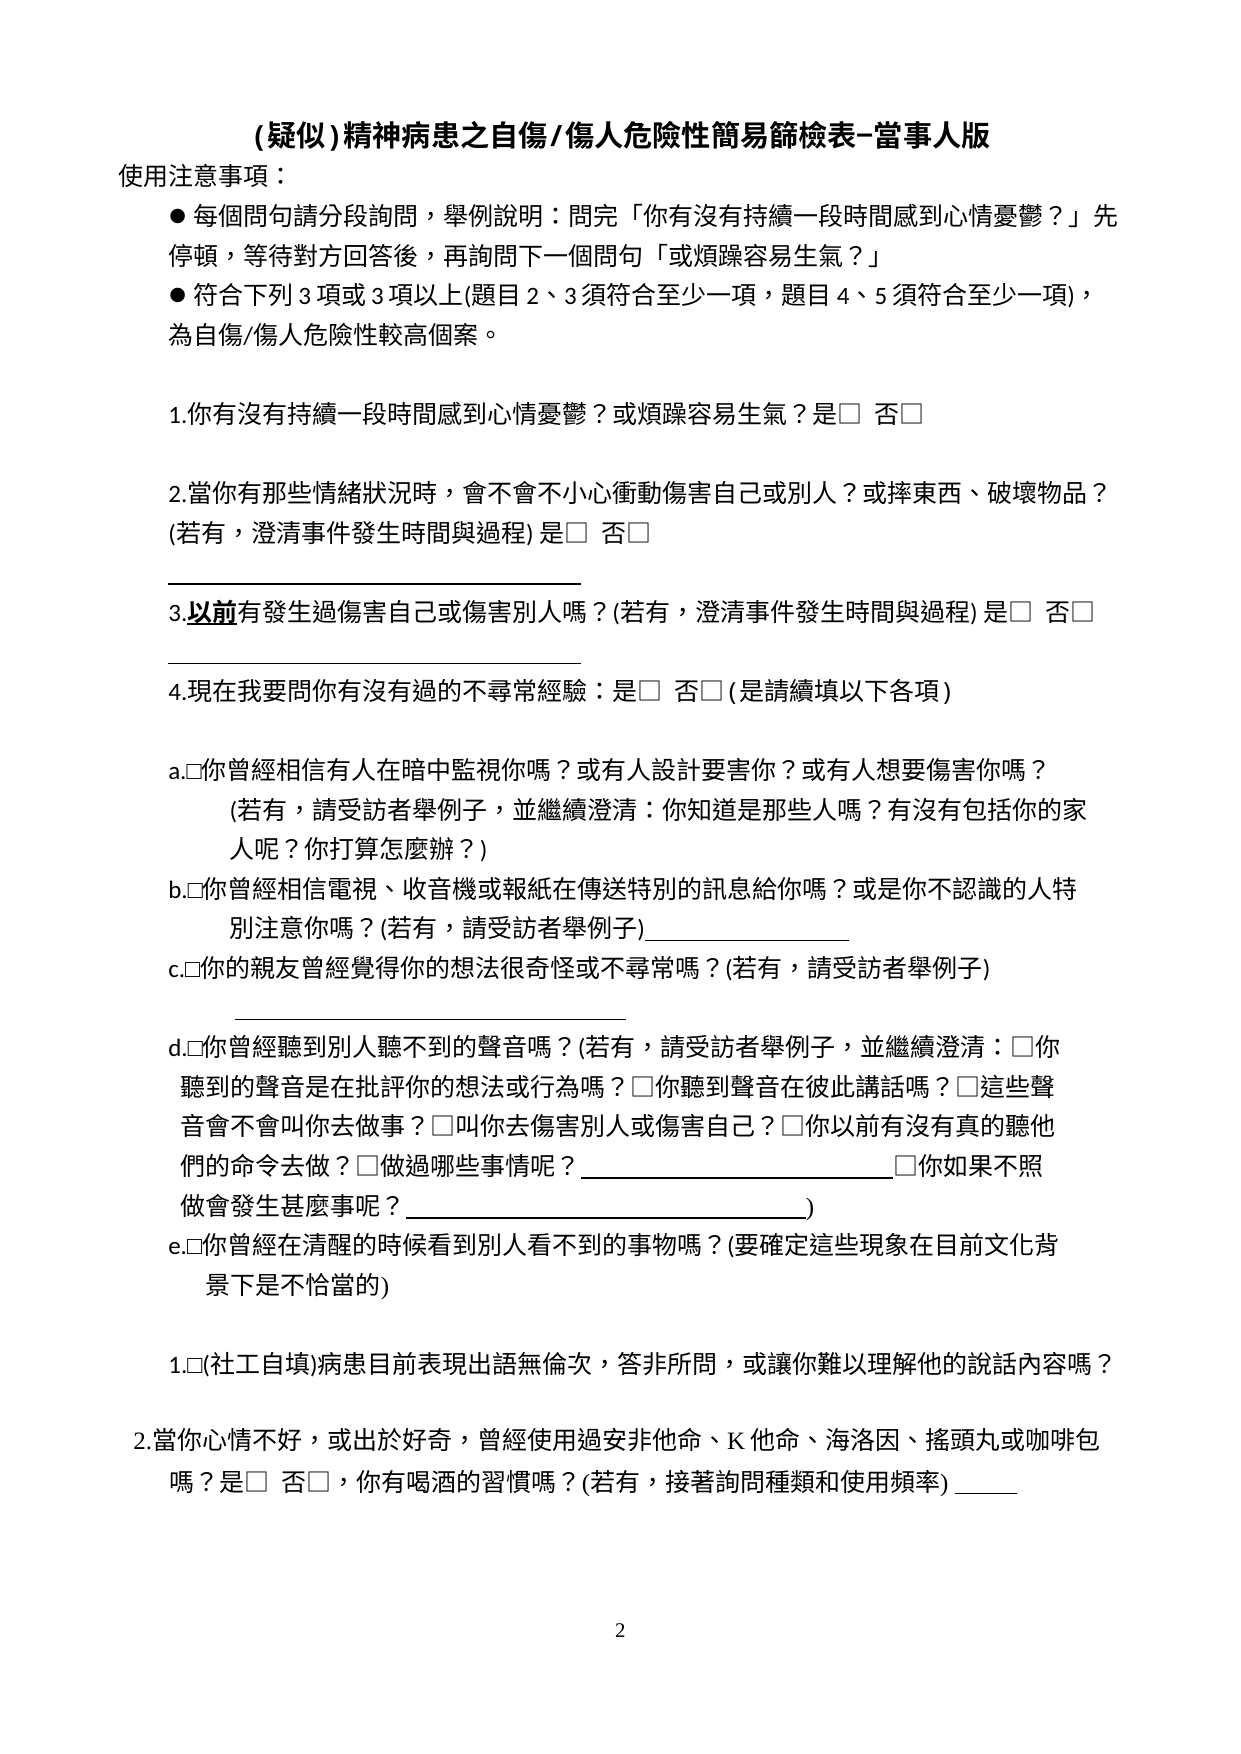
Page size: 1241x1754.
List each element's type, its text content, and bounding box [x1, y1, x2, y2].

list □(社工自填)病患目前表現出語無倫次，答非所問，或讓你難以理解他的說話內容嗎？ [168, 1342, 1122, 1381]
text 嗎？是□ 否□，你有喝酒的習慣嗎？(若有，接著詢問種類和使用頻率) [118, 1462, 1122, 1499]
list □你曾經相信有人在暗中監視你嗎？或有人設計要害你？或有人想要傷害你嗎？ [168, 748, 1122, 787]
list □你的親友曾經覺得你的想法很奇怪或不尋常嗎？(若有，請受訪者舉例子) [168, 946, 1122, 985]
text (疑似)精神病患之自傷/傷人危險性簡易篩檢表−當事人版 [118, 114, 1122, 154]
list □你曾經聽到別人聽不到的聲音嗎？(若有，請受訪者舉例子，並繼續澄清：□你 [168, 1025, 1122, 1064]
text 景下是不恰當的) [168, 1262, 1122, 1302]
list □你曾經在清醒的時候看到別人看不到的事物嗎？(要確定這些現象在目前文化背 [168, 1223, 1122, 1262]
list 現在我要問你有沒有過的不尋常經驗：是□ 否□(是請續填以下各項) [168, 669, 1122, 748]
text 音會不會叫你去做事？□叫你去傷害別人或傷害自己？□你以前有沒有真的聽他 [118, 1104, 1122, 1144]
list 你有沒有持續一段時間感到心情憂鬱？或煩躁容易生氣？是□ 否□ [168, 392, 1122, 431]
list 當你心情不好，或出於好奇，曾經使用過安非他命、K他命、海洛因、搖頭丸或咖啡包 [111, 1421, 1122, 1457]
text (若有，請受訪者舉例子，並繼續澄清：你知道是那些人嗎？有沒有包括你的家 [218, 787, 1122, 827]
text 聽到的聲音是在批評你的想法或行為嗎？□你聽到聲音在彼此講話嗎？□這些聲 [118, 1064, 1122, 1104]
list 當你有那些情緒狀況時，會不會不小心衝動傷害自己或別人？或摔東西、破壞物品？(若有，澄清事件發生時間與過程) 是□ 否□ [168, 471, 1122, 550]
list 每個問句請分段詢問，舉例說明：問完「你有沒有持續一段時間感到心情憂鬱？」先停頓，等待對方回答後，再詢問下一個問句「或煩躁容易生氣？」 [168, 194, 1122, 273]
list □你曾經相信電視、收音機或報紙在傳送特別的訊息給你嗎？或是你不認識的人特 [168, 867, 1122, 906]
list 符合下列3項或3項以上(題目2、3須符合至少一項，題目4、5須符合至少一項)，為自傷/傷人危險性較高個案。 [168, 273, 1122, 352]
list 以前有發生過傷害自己或傷害別人嗎？(若有，澄清事件發生時間與過程) 是□ 否□ [168, 589, 1122, 629]
text 做會發生甚麼事呢？ ) [118, 1183, 1122, 1223]
text 人呢？你打算怎麼辦？) [218, 827, 1122, 867]
text 使用注意事項： [118, 154, 1122, 194]
text 們的命令去做？□做過哪些事情呢？ □你如果不照 [118, 1144, 1122, 1183]
text 別注意你嗎？(若有，請受訪者舉例子) [218, 906, 1122, 946]
